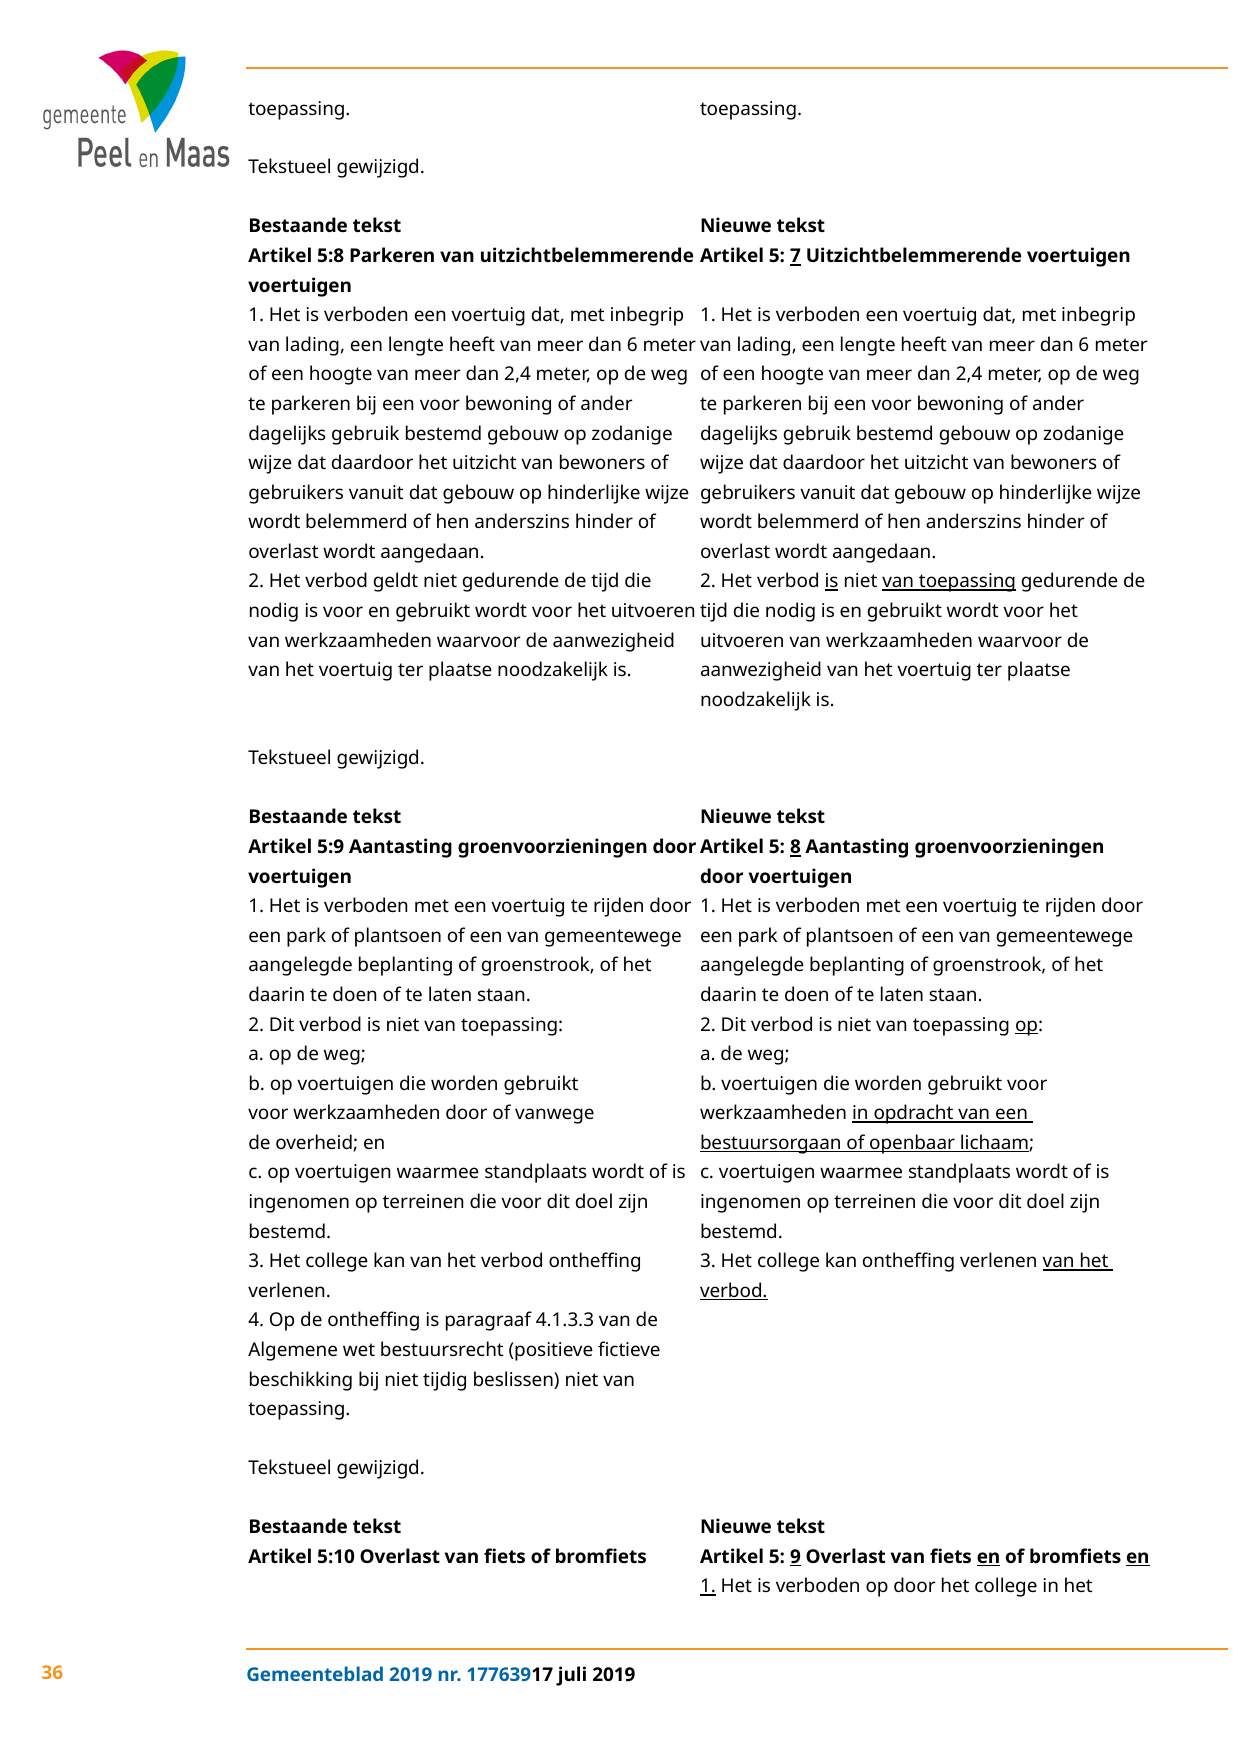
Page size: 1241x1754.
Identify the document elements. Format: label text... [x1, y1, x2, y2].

picture [41, 47, 231, 172]
text Tekstueel gewijzigd. [248, 153, 1152, 179]
table_header Bestaande tekst Artikel 5:9 Aantasting groenvoorzieningen door voertuigen 1. Het is verboden met een voertuig te rijden door een park of plantsoen of een van gemeentewege aangelegde beplanting of groenstrook, of het daarin te doen of te laten staan. 2. Dit verbod is niet van toepassing: a. op de weg; b. op voertuigen die worden gebruikt voor werkzaamheden door of vanwege de overheid; en c. op voertuigen waarmee standplaats wordt of is ingenomen op terreinen die voor dit doel zijn bestemd. 3. Het college kan van het verbod ontheffing verlenen. 4. Op de ontheffing is paragraaf 4.1.3.3 van de Algemene wet bestuursrecht (positieve fictieve beschikking bij niet tijdig beslissen) niet van toepassing. [248, 804, 700, 1451]
text Tekstueel gewijzigd. [248, 1454, 1152, 1480]
table_header Bestaande tekst Artikel 5:8 Parkeren van uitzichtbelemmerende voertuigen 1. Het is verboden een voertuig dat, met inbegrip van lading, een lengte heeft van meer dan 6 meter of een hoogte van meer dan 2,4 meter, op de weg te parkeren bij een voor bewoning of ander dagelijks gebruik bestemd gebouw op zodanige wijze dat daardoor het uitzicht van bewoners of gebruikers vanuit dat gebouw op hinderlijke wijze wordt belemmerd of hen anderszins hinder of overlast wordt aangedaan. 2. Het verbod geldt niet gedurende de tijd die nodig is voor en gebruikt wordt voor het uitvoeren van werkzaamheden waarvoor de aanwezigheid van het voertuig ter plaatse noodzakelijk is. [248, 213, 700, 741]
table_header toepassing. [700, 95, 1152, 150]
table_header Nieuwe tekst Artikel 5: 9 Overlast van fiets en of bromfiets en 1. Het is verboden op door het college in het [700, 1513, 1152, 1598]
text Tekstueel gewijzigd. [248, 744, 1152, 770]
table_header toepassing. [248, 95, 700, 150]
table_header Nieuwe tekst Artikel 5: 8 Aantasting groenvoorzieningen door voertuigen 1. Het is verboden met een voertuig te rijden door een park of plantsoen of een van gemeentewege aangelegde beplanting of groenstrook, of het daarin te doen of te laten staan. 2. Dit verbod is niet van toepassing op: a. de weg; b. voertuigen die worden gebruikt voor werkzaamheden in opdracht van een bestuursorgaan of openbaar lichaam; c. voertuigen waarmee standplaats wordt of is ingenomen op terreinen die voor dit doel zijn bestemd. 3. Het college kan ontheffing verlenen van het verbod. [700, 804, 1152, 1451]
table_header Bestaande tekst Artikel 5:10 Overlast van fiets of bromfiets [248, 1513, 700, 1598]
table_header Nieuwe tekst Artikel 5: 7 Uitzichtbelemmerende voertuigen 1. Het is verboden een voertuig dat, met inbegrip van lading, een lengte heeft van meer dan 6 meter of een hoogte van meer dan 2,4 meter, op de weg te parkeren bij een voor bewoning of ander dagelijks gebruik bestemd gebouw op zodanige wijze dat daardoor het uitzicht van bewoners of gebruikers vanuit dat gebouw op hinderlijke wijze wordt belemmerd of hen anderszins hinder of overlast wordt aangedaan. 2. Het verbod is niet van toepassing gedurende de tijd die nodig is en gebruikt wordt voor het uitvoeren van werkzaamheden waarvoor de aanwezigheid van het voertuig ter plaatse noodzakelijk is. [700, 213, 1152, 741]
